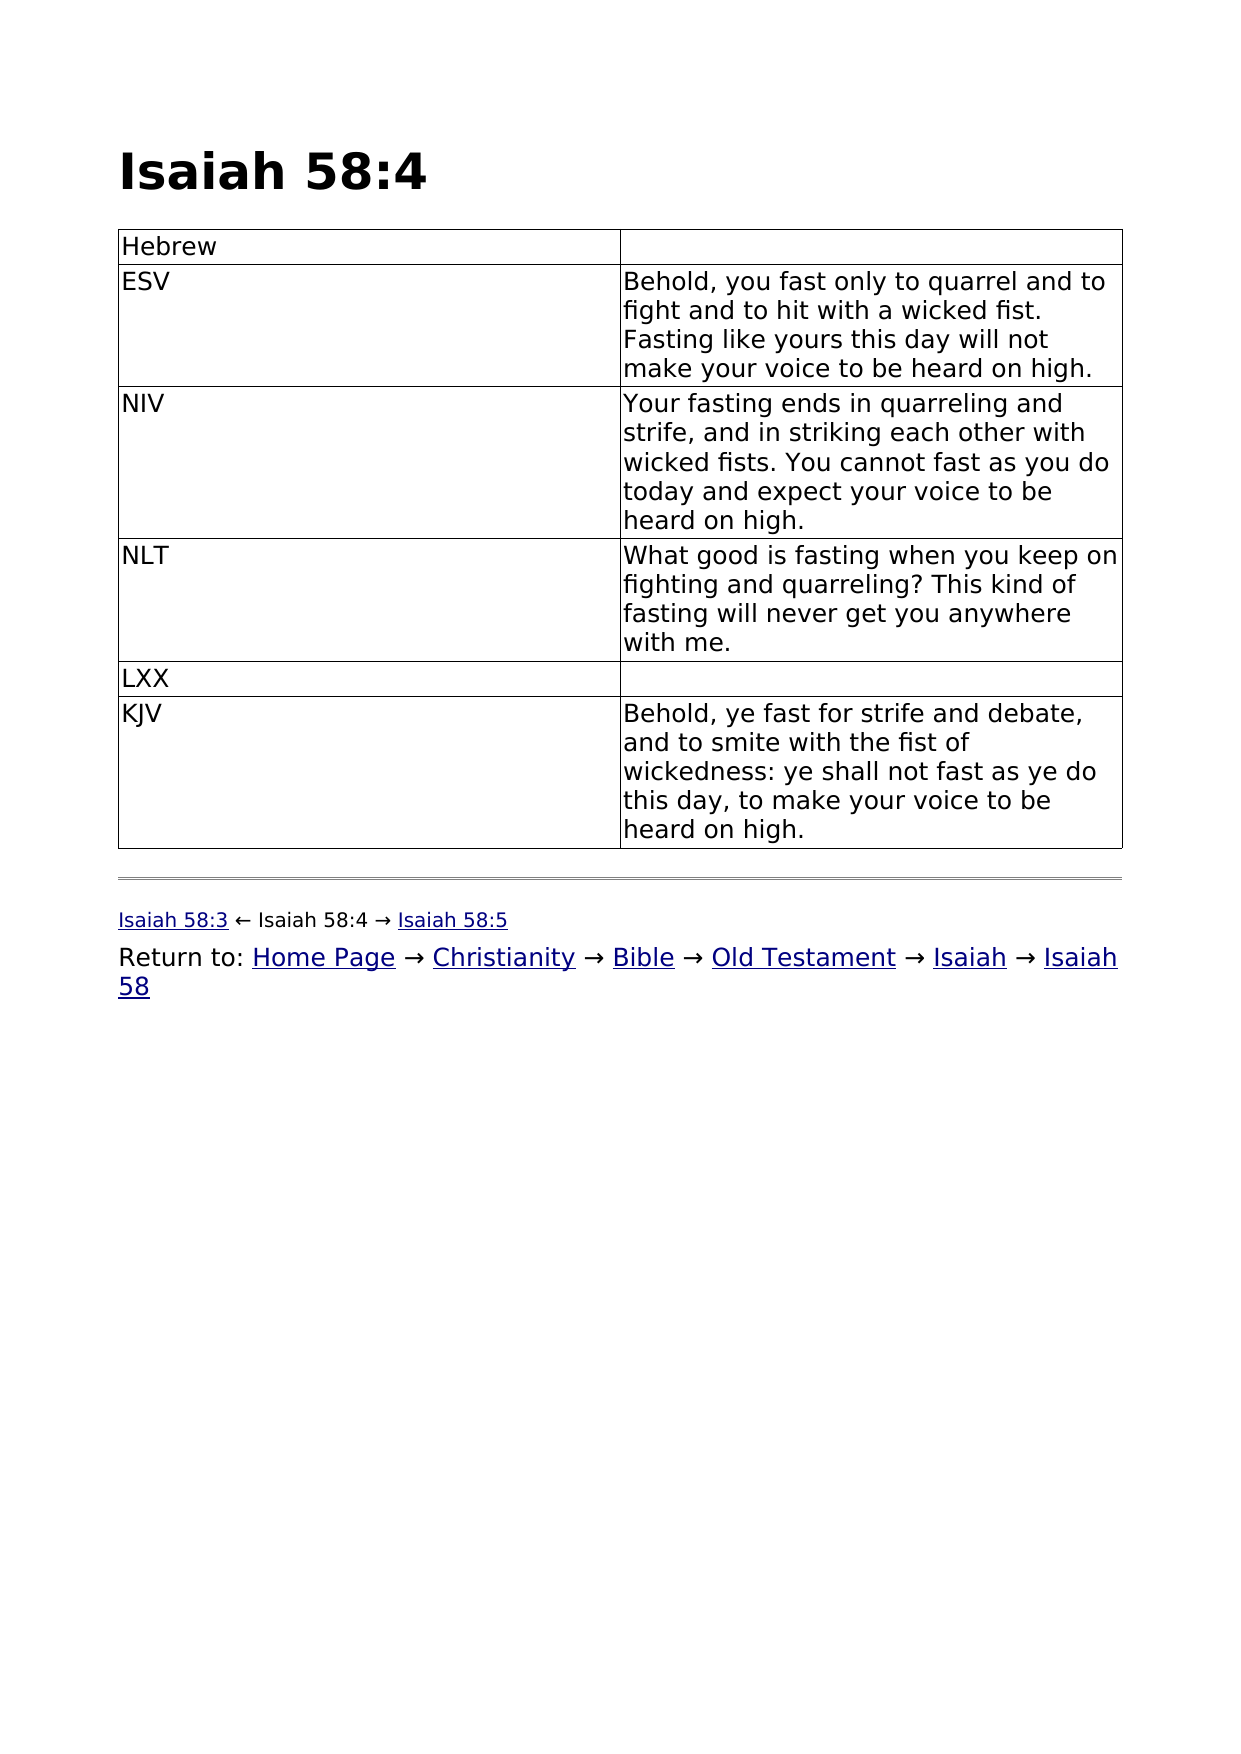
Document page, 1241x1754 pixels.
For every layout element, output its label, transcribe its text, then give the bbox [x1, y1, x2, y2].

table_cell ESV [119, 265, 620, 386]
table_cell What good is fasting when you keep on fighting and quarreling? This kind of fasting will never get you anywhere with me. [621, 539, 1122, 661]
table_header [621, 230, 1122, 264]
text Return to: Home Page → Christianity → Bible → Old Testament → Isaiah → Isaiah 58 [118, 943, 1122, 1001]
table_header Hebrew [119, 230, 620, 264]
table_cell Behold, ye fast for strife and debate, and to smite with the fist of wickedness: ye shall not fast as ye do this day, to make your voice to be heard on high. [621, 697, 1122, 848]
subtitle Isaiah 58:4 [118, 143, 1122, 201]
table_cell NLT [119, 539, 620, 661]
table_cell NIV [119, 387, 620, 538]
table_cell LXX [119, 662, 620, 696]
text Isaiah 58:3 ← Isaiah 58:4 → Isaiah 58:5 [118, 909, 1122, 943]
table_cell Behold, you fast only to quarrel and to fight and to hit with a wicked fist. Fasting like yours this day will not make your voice to be heard on high. [621, 265, 1122, 386]
table_cell KJV [119, 697, 620, 848]
table_cell [621, 662, 1122, 696]
table_cell Your fasting ends in quarreling and strife, and in striking each other with wicked fists. You cannot fast as you do today and expect your voice to be heard on high. [621, 387, 1122, 538]
